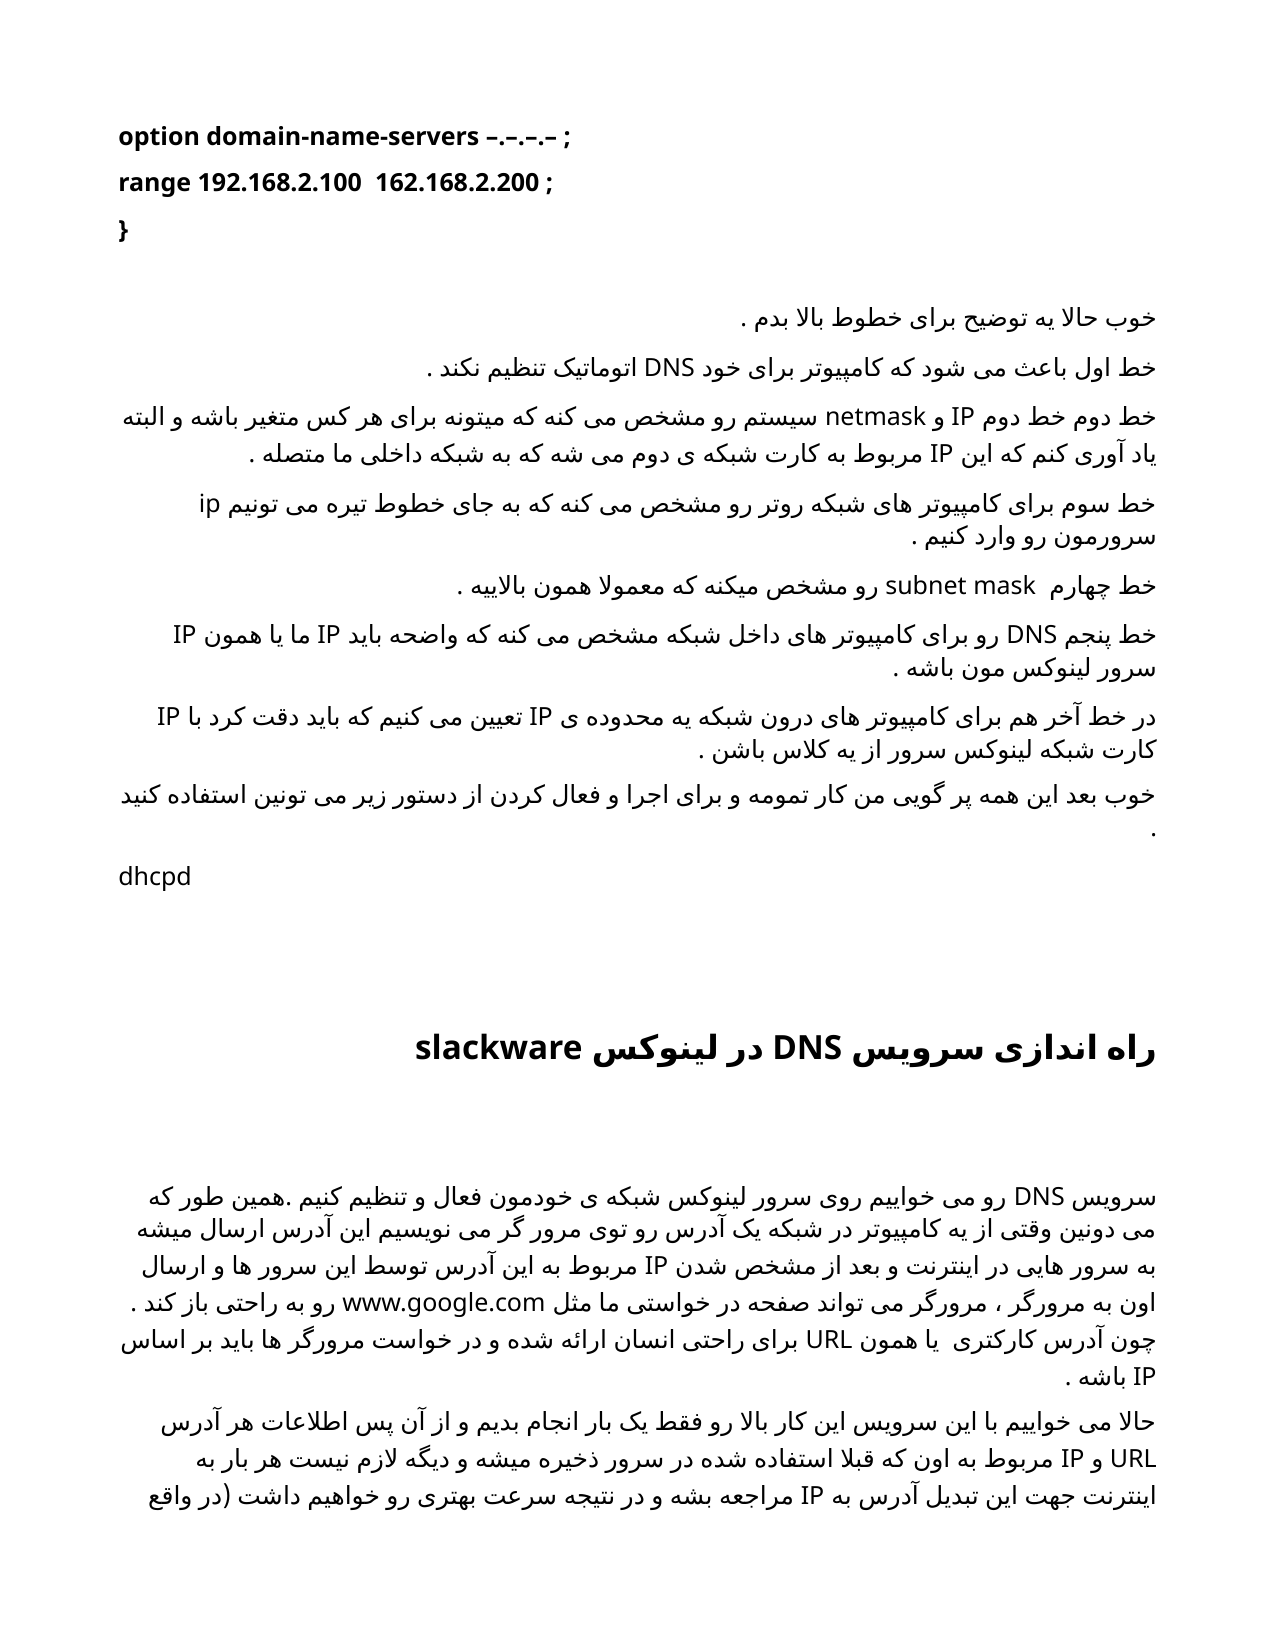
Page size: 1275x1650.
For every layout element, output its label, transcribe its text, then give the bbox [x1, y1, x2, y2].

text خوب حالا یه توضیح برای خطوط بالا بدم . [118, 304, 1157, 337]
text خوب بعد این همه پر گویی من کار تمومه و برای اجرا و فعال کردن از دستور زیر می تونین استفاده کنید . [118, 781, 1157, 846]
subtitle راه اندازی سرویس DNS در لینوکس slackware [118, 1023, 1157, 1073]
text در خط آخر هم برای کامپیوتر های درون شبکه یه محدوده ی IP تعیین می کنیم که باید دقت کرد با IP کارت شبکه لینوکس سرور از یه کلاس باشن . [118, 699, 1157, 769]
text حالا می خواییم با این سرویس این کار بالا رو فقط یک بار انجام بدیم و از آن پس اطلاعات هر آدرس URL و IP مربوط به اون که قبلا استفاده شده در سرور ذخیره میشه و دیگه لازم نیست هر بار به اینترنت جهت این تبدیل آدرس به IP مراجعه بشه و در نتیجه سرعت بهتری رو خواهیم داشت (در واقع همون مفهوم cache). [118, 1408, 1157, 1515]
text range 192.168.2.100 162.168.2.200 ; [118, 165, 1157, 199]
text خط اول باعث می شود که کامپیوتر برای خود DNS اتوماتیک تنظیم نکند . [118, 349, 1157, 386]
text خط دوم خط دوم IP و netmask سیستم رو مشخص می کنه که میتونه برای هر کس متغیر باشه و البته یاد آوری کنم که این IP مربوط به کارت شبکه ی دوم می شه که به شبکه داخلی ما متصله . [118, 399, 1157, 473]
text سرویس DNS رو می خواییم روی سرور لینوکس شبکه ی خودمون فعال و تنظیم کنیم .همین طور که می دونین وقتی از یه کامپیوتر در شبکه یک آدرس رو توی مرور گر می نویسیم این آدرس ارسال میشه به سرور هایی در اینترنت و بعد از مشخص شدن IP مربوط به این آدرس توسط این سرور ها و ارسال اون به مرورگر ، مرورگر می تواند صفحه در خواستی ما مثل www.google.com رو به راحتی باز کند . چون آدرس کارکتری یا همون URL برای راحتی انسان ارائه شده و در خواست مرورگر ها باید بر اساس IP باشه . [118, 1178, 1157, 1396]
text option domain-name-servers –.–.–.– ; [118, 118, 1157, 152]
text dhcpd [118, 859, 1157, 893]
text خط چهارم subnet mask رو مشخص میکنه که معمولا همون بالاییه . [118, 567, 1157, 604]
text } [118, 211, 1157, 245]
text خط پنجم DNS رو برای کامپیوتر های داخل شبکه مشخص می کنه که واضحه باید IP ما یا همون IP سرور لینوکس مون باشه . [118, 617, 1157, 687]
text خط سوم برای کامپیوتر های شبکه روتر رو مشخص می کنه که به جای خطوط تیره می تونیم ip سرورمون رو وارد کنیم . [118, 485, 1157, 555]
